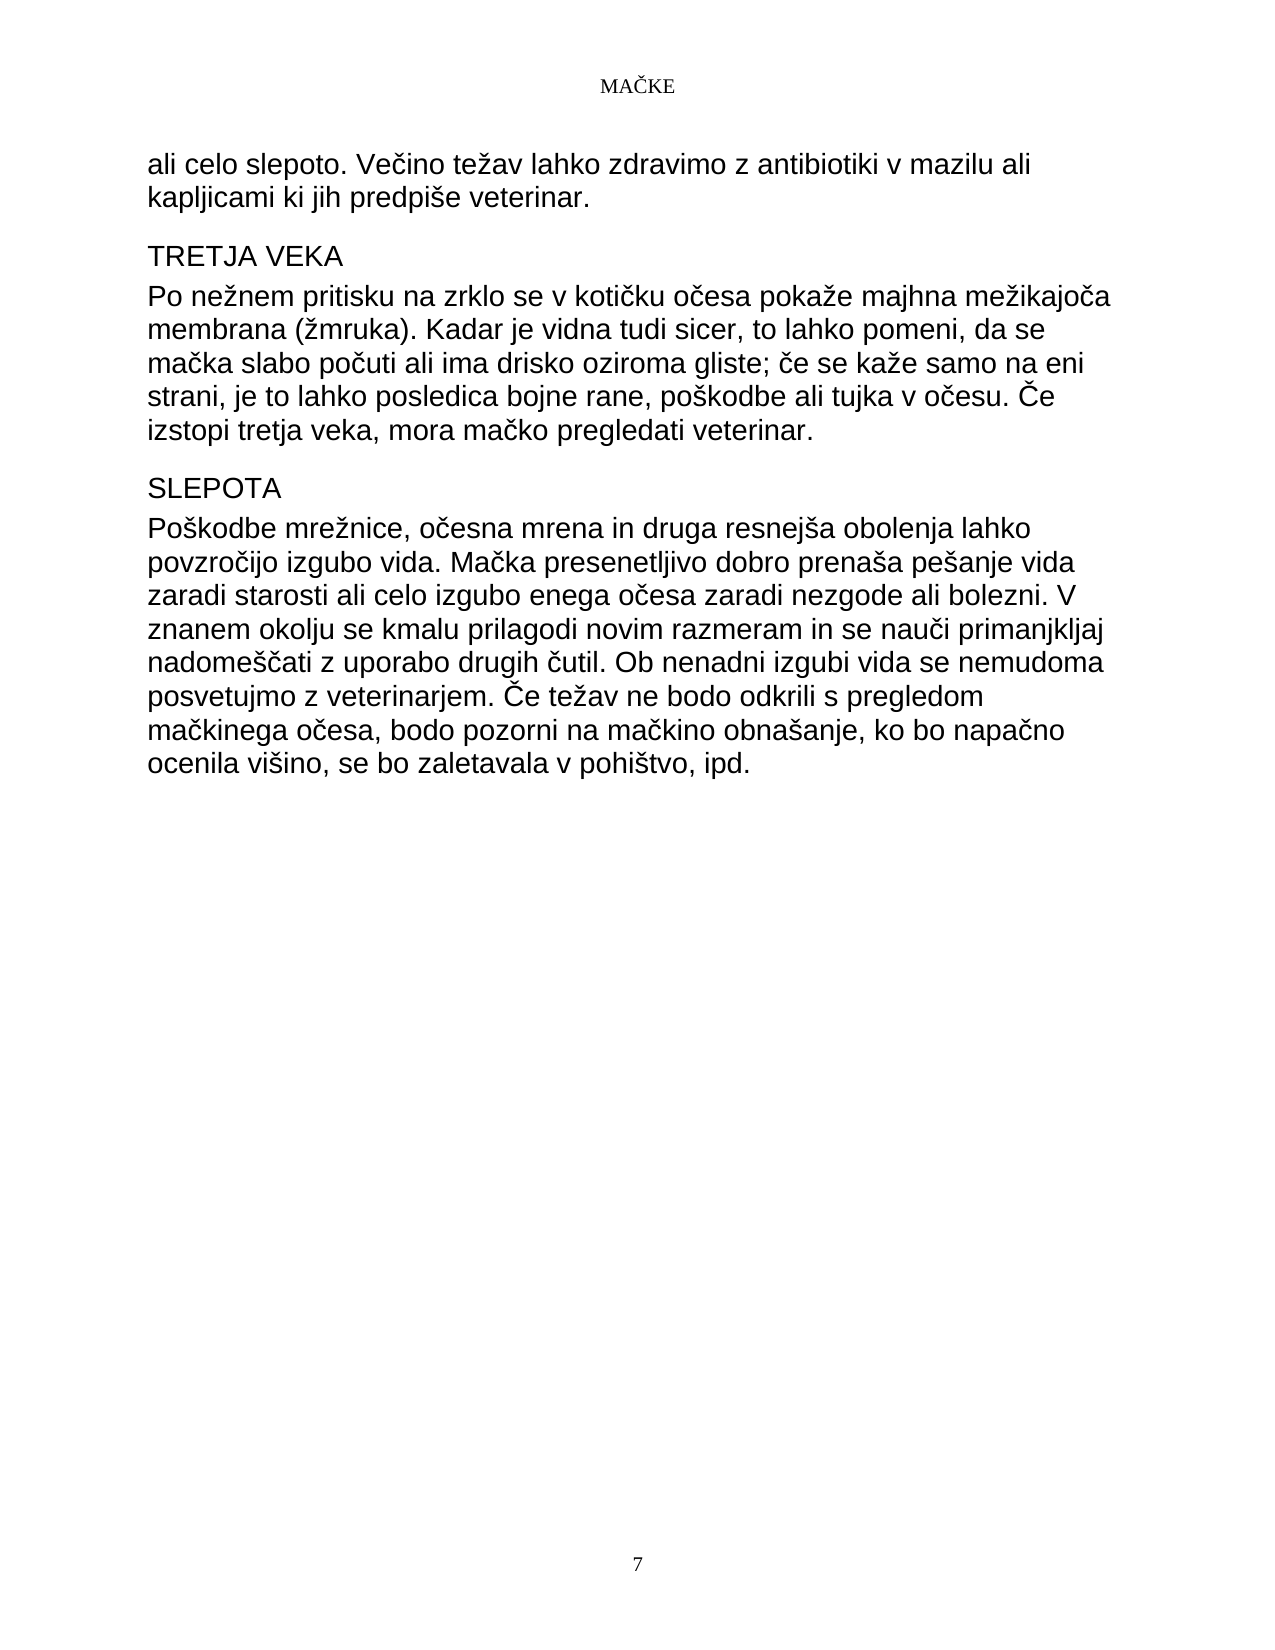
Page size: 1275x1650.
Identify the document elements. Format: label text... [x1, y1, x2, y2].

subtitle SLEPOTA [147, 472, 1128, 505]
text ali celo slepoto. Večino težav lahko zdravimo z antibiotiki v mazilu ali kapljicami ki jih predpiše veterinar. [147, 147, 1128, 214]
text Po nežnem pritisku na zrklo se v kotičku očesa pokaže majhna mežikajoča membrana (žmruka). Kadar je vidna tudi sicer, to lahko pomeni, da se mačka slabo počuti ali ima drisko oziroma gliste; če se kaže samo na eni strani, je to lahko posledica bojne rane, poškodbe ali tujka v očesu. Če izstopi tretja veka, mora mačko pregledati veterinar. [147, 279, 1128, 447]
subtitle TRETJA VEKA [147, 239, 1128, 273]
text Poškodbe mrežnice, očesna mrena in druga resnejša obolenja lahko povzročijo izgubo vida. Mačka presenetljivo dobro prenaša pešanje vida zaradi starosti ali celo izgubo enega očesa zaradi nezgode ali bolezni. V znanem okolju se kmalu prilagodi novim razmeram in se nauči primanjkljaj nadomeščati z uporabo drugih čutil. Ob nenadni izgubi vida se nemudoma posvetujmo z veterinarjem. Če težav ne bodo odkrili s pregledom mačkinega očesa, bodo pozorni na mačkino obnašanje, ko bo napačno ocenila višino, se bo zaletavala v pohištvo, ipd. [147, 511, 1128, 780]
